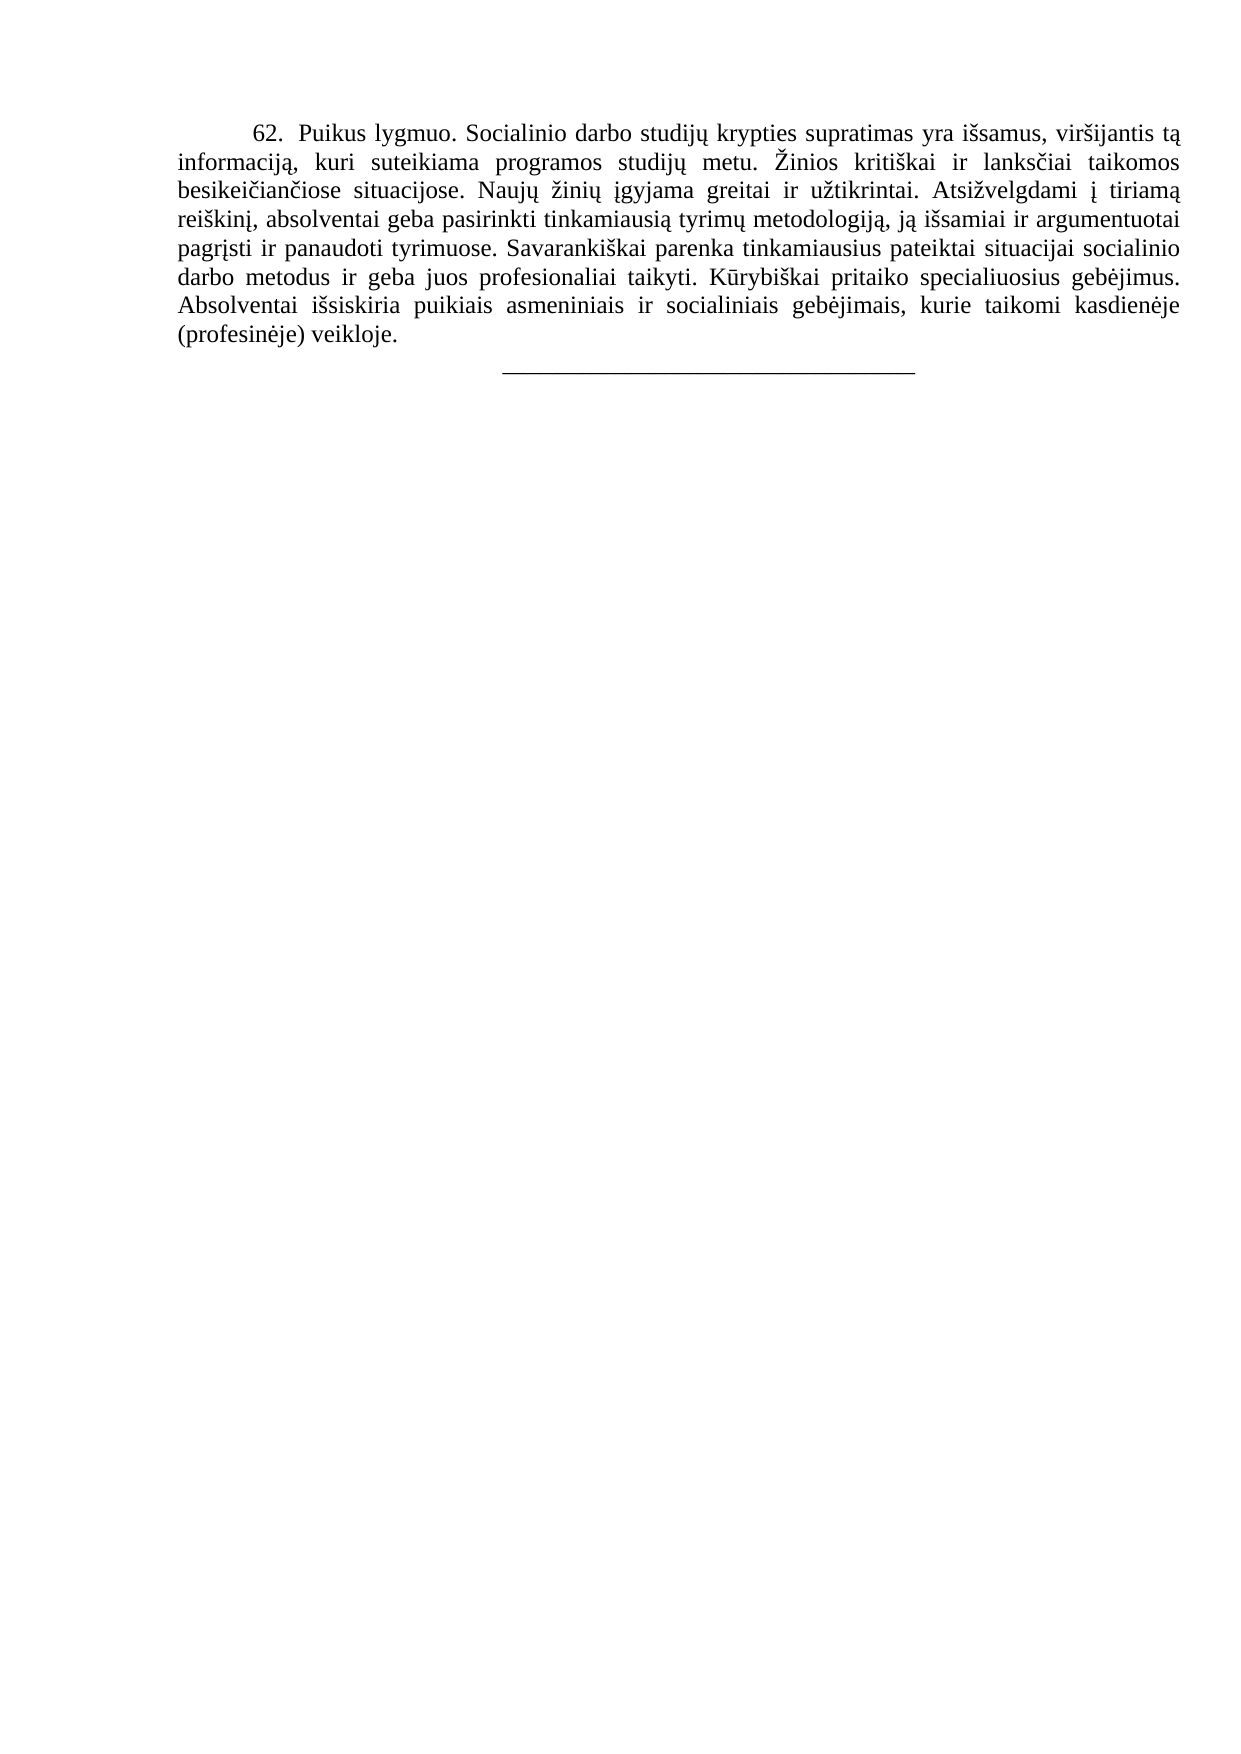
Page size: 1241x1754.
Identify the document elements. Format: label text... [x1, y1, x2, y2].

text 62. Puikus lygmuo. Socialinio darbo studijų krypties supratimas yra išsamus, viršijantis tą informaciją, kuri suteikiama programos studijų metu. Žinios kritiškai ir lanksčiai taikomos besikeičiančiose situacijose. Naujų žinių įgyjama greitai ir užtikrintai. Atsižvelgdami į tiriamą reiškinį, absolventai geba pasirinkti tinkamiausią tyrimų metodologiją, ją išsamiai ir argumentuotai pagrįsti ir panaudoti tyrimuose. Savarankiškai parenka tinkamiausius pateiktai situacijai socialinio darbo metodus ir geba juos profesionaliai taikyti. Kūrybiškai pritaiko specialiuosius gebėjimus. Absolventai išsiskiria puikiais asmeniniais ir socialiniais gebėjimais, kurie taikomi kasdienėje (profesinėje) veikloje. [177, 118, 1181, 348]
text _________________________________ [177, 348, 1181, 377]
